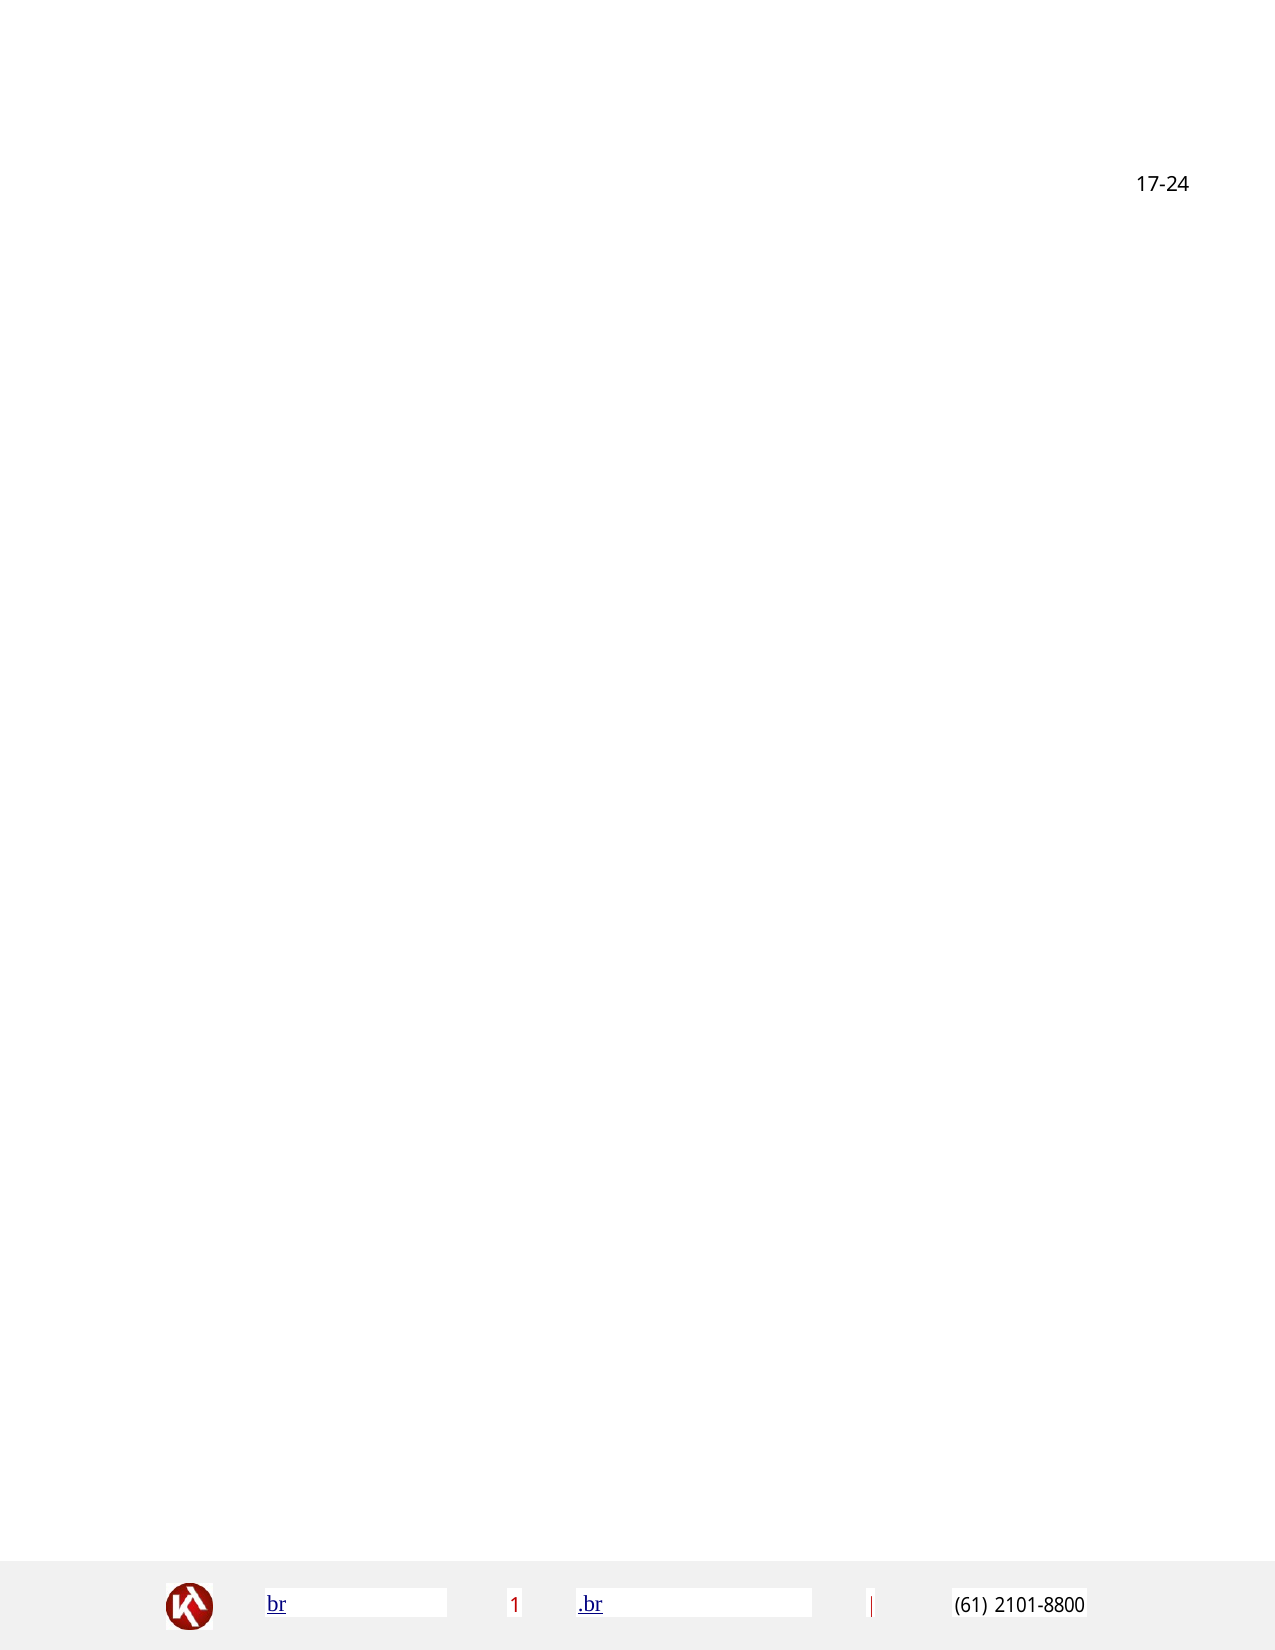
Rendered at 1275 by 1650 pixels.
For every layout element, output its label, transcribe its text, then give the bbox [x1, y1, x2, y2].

text 17-24 [177, 169, 1189, 197]
